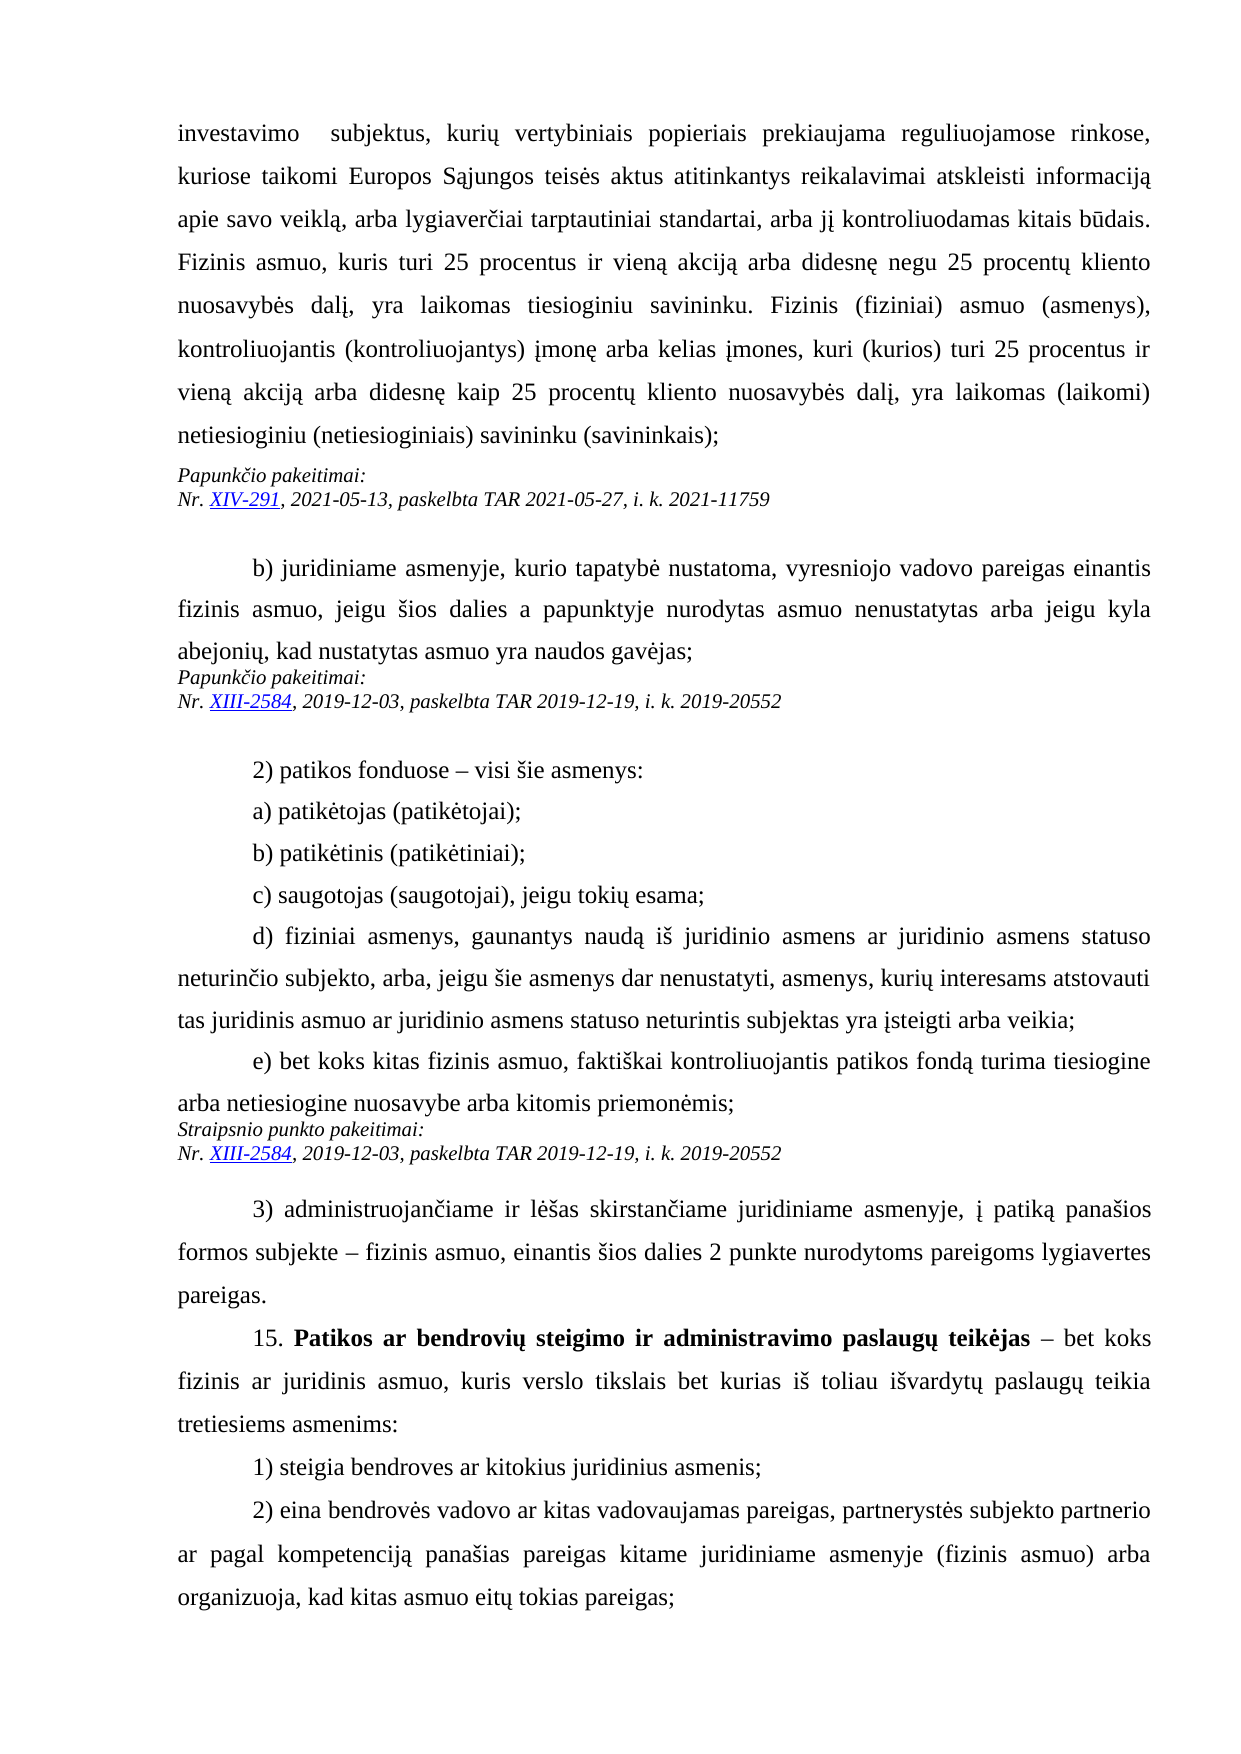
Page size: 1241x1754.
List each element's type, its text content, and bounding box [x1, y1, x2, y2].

text Papunkčio pakeitimai: [177, 463, 1152, 487]
text b) juridiniame asmenyje, kurio tapatybė nustatoma, vyresniojo vadovo pareigas einantis fizinis asmuo, jeigu šios dalies a papunktyje nurodytas asmuo nenustatytas arba jeigu kyla abejonių, kad nustatytas asmuo yra naudos gavėjas; [177, 540, 1152, 665]
text Nr. XIV-291, 2021-05-13, paskelbta TAR 2021-05-27, i. k. 2021-11759 [177, 487, 1152, 511]
text 2) eina bendrovės vadovo ar kitas vadovaujamas pareigas, partnerystės subjekto partnerio ar pagal kompetenciją panašias pareigas kitame juridiniame asmenyje (fizinis asmuo) arba organizuoja, kad kitas asmuo eitų tokias pareigas; [177, 1496, 1152, 1611]
text Nr. XIII-2584, 2019-12-03, paskelbta TAR 2019-12-19, i. k. 2019-20552 [177, 1141, 1152, 1165]
text Papunkčio pakeitimai: [177, 665, 1152, 689]
text Nr. XIII-2584, 2019-12-03, paskelbta TAR 2019-12-19, i. k. 2019-20552 [177, 689, 1152, 713]
text a) patikėtojas (patikėtojai); [177, 783, 1152, 825]
text c) saugotojas (saugotojai), jeigu tokių esama; [177, 867, 1152, 908]
text 15. Patikos ar bendrovių steigimo ir administravimo paslaugų teikėjas – bet koks fizinis ar juridinis asmuo, kuris verslo tikslais bet kurias iš toliau išvardytų paslaugų teikia tretiesiems asmenims: [177, 1323, 1152, 1438]
text b) patikėtinis (patikėtiniai); [177, 825, 1152, 867]
text d) fiziniai asmenys, gaunantys naudą iš juridinio asmens ar juridinio asmens statuso neturinčio subjekto, arba, jeigu šie asmenys dar nenustatyti, asmenys, kurių interesams atstovauti tas juridinis asmuo ar juridinio asmens statuso neturintis subjektas yra įsteigti arba veikia; [177, 908, 1152, 1033]
text 1) steigia bendroves ar kitokius juridinius asmenis; [177, 1452, 1152, 1481]
text 2) patikos fonduose – visi šie asmenys: [177, 742, 1152, 783]
text investavimo subjektus, kurių vertybiniais popieriais prekiaujama reguliuojamose rinkose, kuriose taikomi Europos Sąjungos teisės aktus atitinkantys reikalavimai atskleisti informaciją apie savo veiklą, arba lygiaverčiai tarptautiniai standartai, arba jį kontroliuodamas kitais būdais. Fizinis asmuo, kuris turi 25 procentus ir vieną akciją arba didesnę negu 25 procentų kliento nuosavybės dalį, yra laikomas tiesioginiu savininku. Fizinis (fiziniai) asmuo (asmenys), kontroliuojantis (kontroliuojantys) įmonę arba kelias įmones, kuri (kurios) turi 25 procentus ir vieną akciją arba didesnę kaip 25 procentų kliento nuosavybės dalį, yra laikomas (laikomi) netiesioginiu (netiesioginiais) savininku (savininkais); [177, 118, 1152, 449]
text Straipsnio punkto pakeitimai: [177, 1117, 1152, 1141]
text e) bet koks kitas fizinis asmuo, faktiškai kontroliuojantis patikos fondą turima tiesiogine arba netiesiogine nuosavybe arba kitomis priemonėmis; [177, 1033, 1152, 1117]
text 3) administruojančiame ir lėšas skirstančiame juridiniame asmenyje, į patiką panašios formos subjekte – fizinis asmuo, einantis šios dalies 2 punkte nurodytoms pareigoms lygiavertes pareigas. [177, 1194, 1152, 1309]
